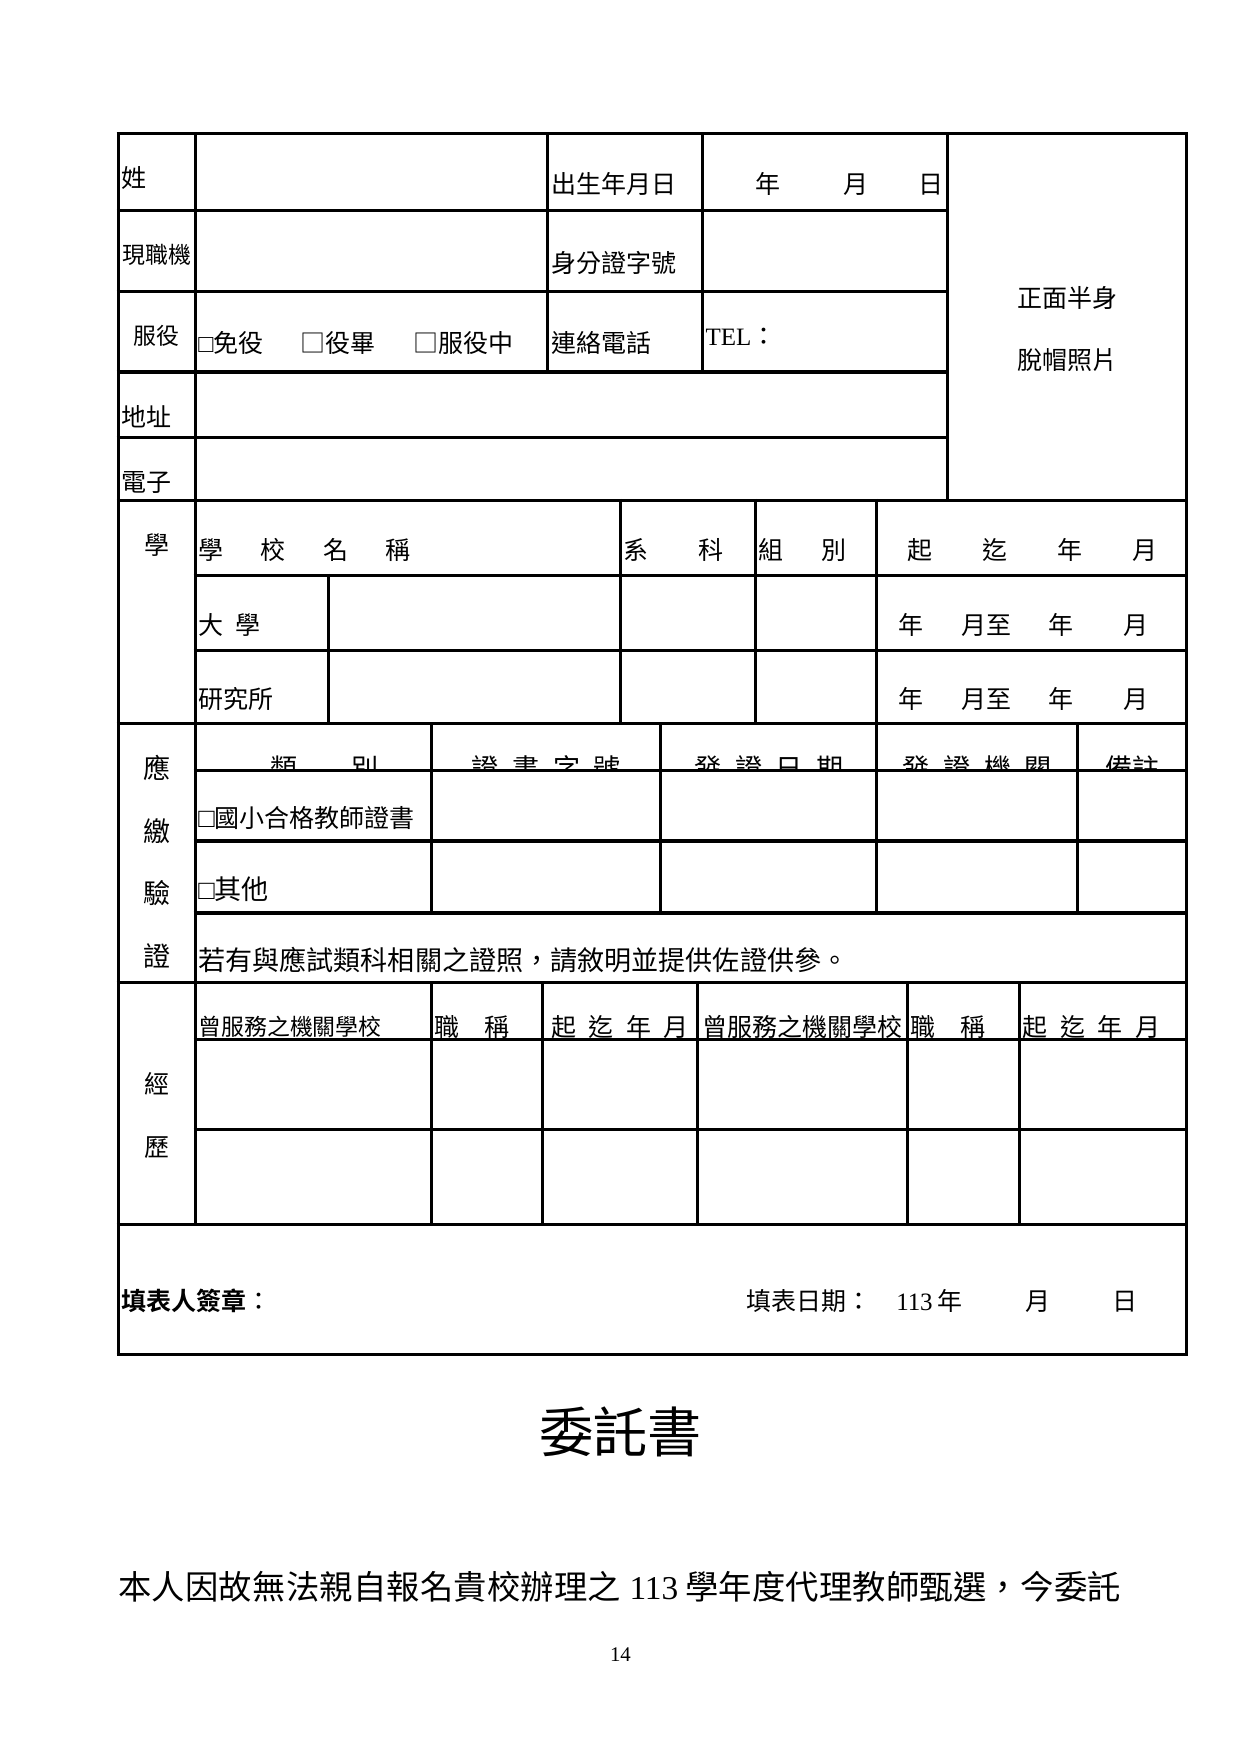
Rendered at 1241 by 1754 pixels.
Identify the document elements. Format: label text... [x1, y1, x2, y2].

table_cell [433, 843, 659, 911]
table_cell [757, 577, 875, 649]
table_cell [699, 1041, 906, 1127]
table_cell [909, 1131, 1018, 1223]
table_cell 曾服務之機關學校 [699, 984, 906, 1038]
table_cell 服役 情形 [120, 293, 194, 370]
table_cell 應 繳 驗 證 件 [120, 725, 194, 981]
table_cell [1079, 843, 1185, 911]
table_cell 發 證 日 期 [662, 725, 875, 769]
table_header 姓 名 [120, 135, 194, 209]
table_cell [433, 772, 659, 839]
table_cell 證 書 字 號 [433, 725, 659, 769]
table_cell [330, 652, 619, 722]
table_cell 備註 [1079, 725, 1185, 769]
table_header 出生年月日 [549, 135, 701, 209]
table_cell [330, 577, 619, 649]
table_cell [197, 1131, 430, 1223]
table_cell 學 歷 [120, 502, 194, 722]
table_cell □免役 □役畢 □服役中 [197, 293, 546, 370]
table_cell [909, 1041, 1018, 1127]
table_cell [757, 652, 875, 722]
table_cell [544, 1131, 696, 1223]
table_cell 大 學 [197, 577, 327, 649]
table_cell 地址 [120, 374, 194, 436]
table_header 正面半身 脫帽照片 [949, 135, 1185, 499]
table_cell TEL： 手機： [704, 293, 946, 370]
table_cell □國小合格教師證書 [197, 772, 430, 839]
table_cell 年 月至 年 月 [878, 652, 1185, 722]
table_header [197, 135, 546, 209]
table_cell 電子郵件 [120, 439, 194, 499]
table_cell [433, 1131, 541, 1223]
table_cell [662, 843, 875, 911]
table_cell 起 迄 年 月 [878, 502, 1185, 574]
table_cell [197, 374, 946, 436]
table_cell 經 歷 [120, 984, 194, 1223]
table_cell [1021, 1131, 1185, 1223]
table_cell [878, 843, 1076, 911]
table_cell 職 稱 [909, 984, 1018, 1038]
table_cell 填表人簽章： 填表日期： 113年 月 日 [120, 1226, 1185, 1353]
table_cell [622, 577, 754, 649]
table_cell 連絡電話 [549, 293, 701, 370]
table_cell 組 別 [757, 502, 875, 574]
table_cell [699, 1131, 906, 1223]
table_cell [197, 212, 546, 289]
table_header 年 月 日 [704, 135, 946, 209]
table_cell [1079, 772, 1185, 839]
table_cell [544, 1041, 696, 1127]
table_cell 發 證 機 關 [878, 725, 1076, 769]
text 本人因故無法親自報名貴校辦理之113學年度代理教師甄選，今委託 [118, 1543, 1122, 1606]
table_cell 起 迄 年 月 [544, 984, 696, 1038]
table_cell [197, 439, 946, 499]
table_cell [1021, 1041, 1185, 1127]
table_cell □其他 [197, 843, 430, 911]
table_cell 職 稱 [433, 984, 541, 1038]
table_cell 身分證字號 [549, 212, 701, 289]
table_cell 學 校 名 稱 [197, 502, 619, 574]
text 委託書 [118, 1356, 1122, 1481]
table_cell 研究所 [197, 652, 327, 722]
table_cell 類 別 [197, 725, 430, 769]
table_cell 起 迄 年 月 [1021, 984, 1185, 1038]
table_cell 曾服務之機關學校 [197, 984, 430, 1038]
table_cell [433, 1041, 541, 1127]
table_cell [197, 1041, 430, 1127]
table_cell [622, 652, 754, 722]
table_cell 年 月至 年 月 [878, 577, 1185, 649]
table_cell 現職機關學校 [120, 212, 194, 289]
table_cell 系 科 [622, 502, 754, 574]
table_cell [704, 212, 946, 289]
table_cell 若有與應試類科相關之證照，請敘明並提供佐證供參。 [197, 915, 1185, 981]
table_cell [878, 772, 1076, 839]
table_cell [662, 772, 875, 839]
